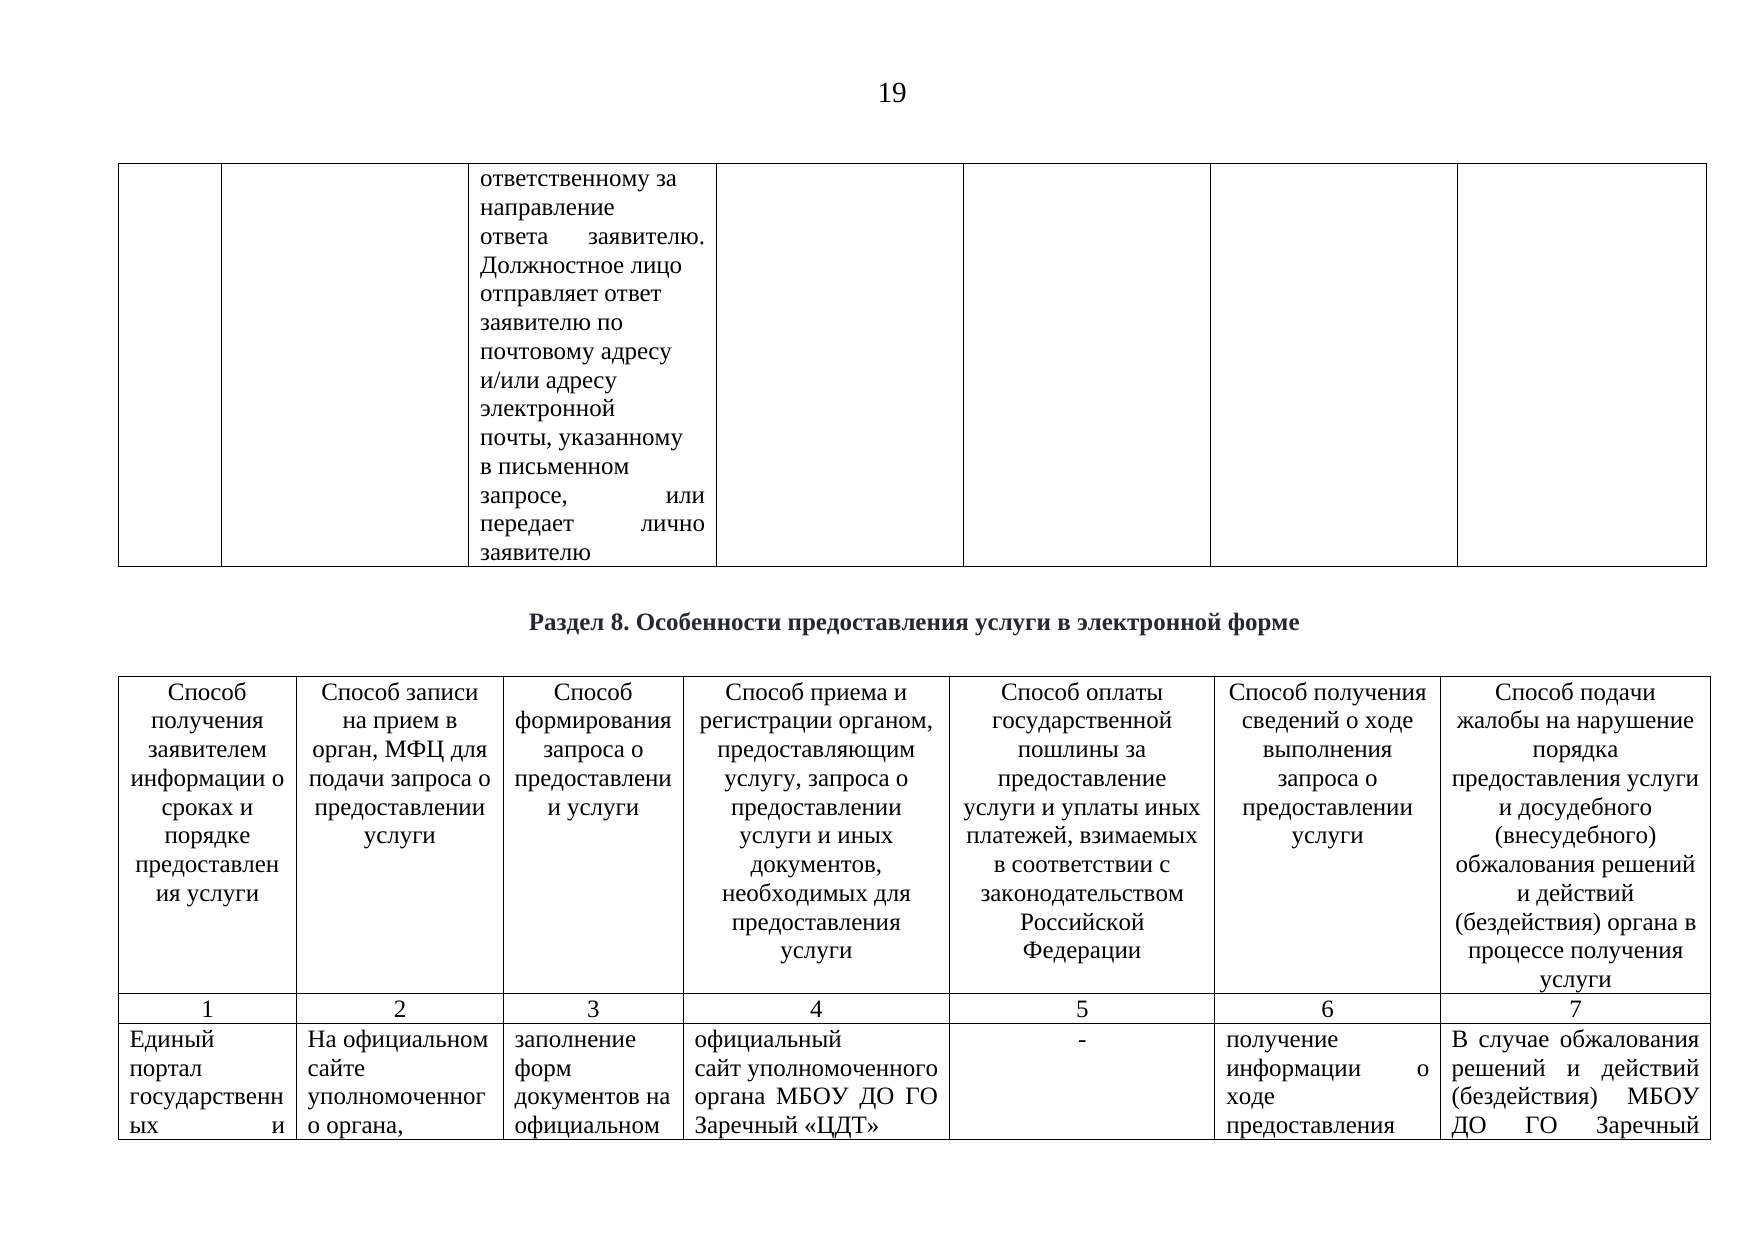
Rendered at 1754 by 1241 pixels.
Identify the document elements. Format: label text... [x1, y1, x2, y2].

table_cell получение информации о ходе предоставления [1215, 1024, 1440, 1139]
table_cell Единый портал государственных и [119, 1024, 296, 1139]
table_cell 6 [1215, 994, 1440, 1023]
table_cell [1211, 164, 1457, 566]
table_cell 1 [119, 994, 296, 1023]
table_cell ответственному за направление ответа заявителю. Должностное лицо отправляет ответ заявителю по почтовому адресу и/или адресу электронной почты, указанному в письменном запросе, или передает лично заявителю [469, 164, 716, 566]
table_cell 7 [1441, 994, 1710, 1023]
table_cell Способ записи на прием в орган, МФЦ для подачи запроса о предоставлении услуги [297, 677, 503, 993]
table_cell [1458, 164, 1706, 566]
table_header Раздел 8. Особенности предоставления услуги в электронной форме [118, 596, 1711, 676]
table_cell 2 [297, 994, 503, 1023]
table_cell [717, 164, 963, 566]
table_cell На официальном сайте уполномоченного органа, [297, 1024, 503, 1139]
table_cell В случае обжалования решений и действий (бездействия) МБОУ ДО ГО Заречный [1441, 1024, 1710, 1139]
table_cell Способ получения заявителем информации о сроках и порядке предоставления услуги [119, 677, 296, 993]
table_cell 5 [950, 994, 1214, 1023]
table_cell Способ подачи жалобы на нарушение порядка предоставления услуги и досудебного (внесудебного) обжалования решений и действий (бездействия) органа в процессе получения услуги [1441, 677, 1710, 993]
table_cell Способ оплаты государственной пошлины за предоставление услуги и уплаты иных платежей, взимаемых в соответствии с законодательством Российской Федерации [950, 677, 1214, 993]
table_cell Способ формирования запроса о предоставлении услуги [504, 677, 683, 993]
table_cell официальный сайт уполномоченного органа МБОУ ДО ГО Заречный «ЦДТ» [684, 1024, 949, 1139]
table_cell [119, 164, 221, 566]
table_cell - [950, 1024, 1214, 1139]
table_cell [222, 164, 468, 566]
table_cell заполнение форм документов на официальном [504, 1024, 683, 1139]
table_cell Способ получения сведений о ходе выполнения запроса о предоставлении услуги [1215, 677, 1440, 993]
table_cell Способ приема и регистрации органом, предоставляющим услугу, запроса о предоставлении услуги и иных документов, необходимых для предоставления услуги [684, 677, 949, 993]
table_cell [964, 164, 1210, 566]
table_cell 4 [684, 994, 949, 1023]
table_cell 3 [504, 994, 683, 1023]
